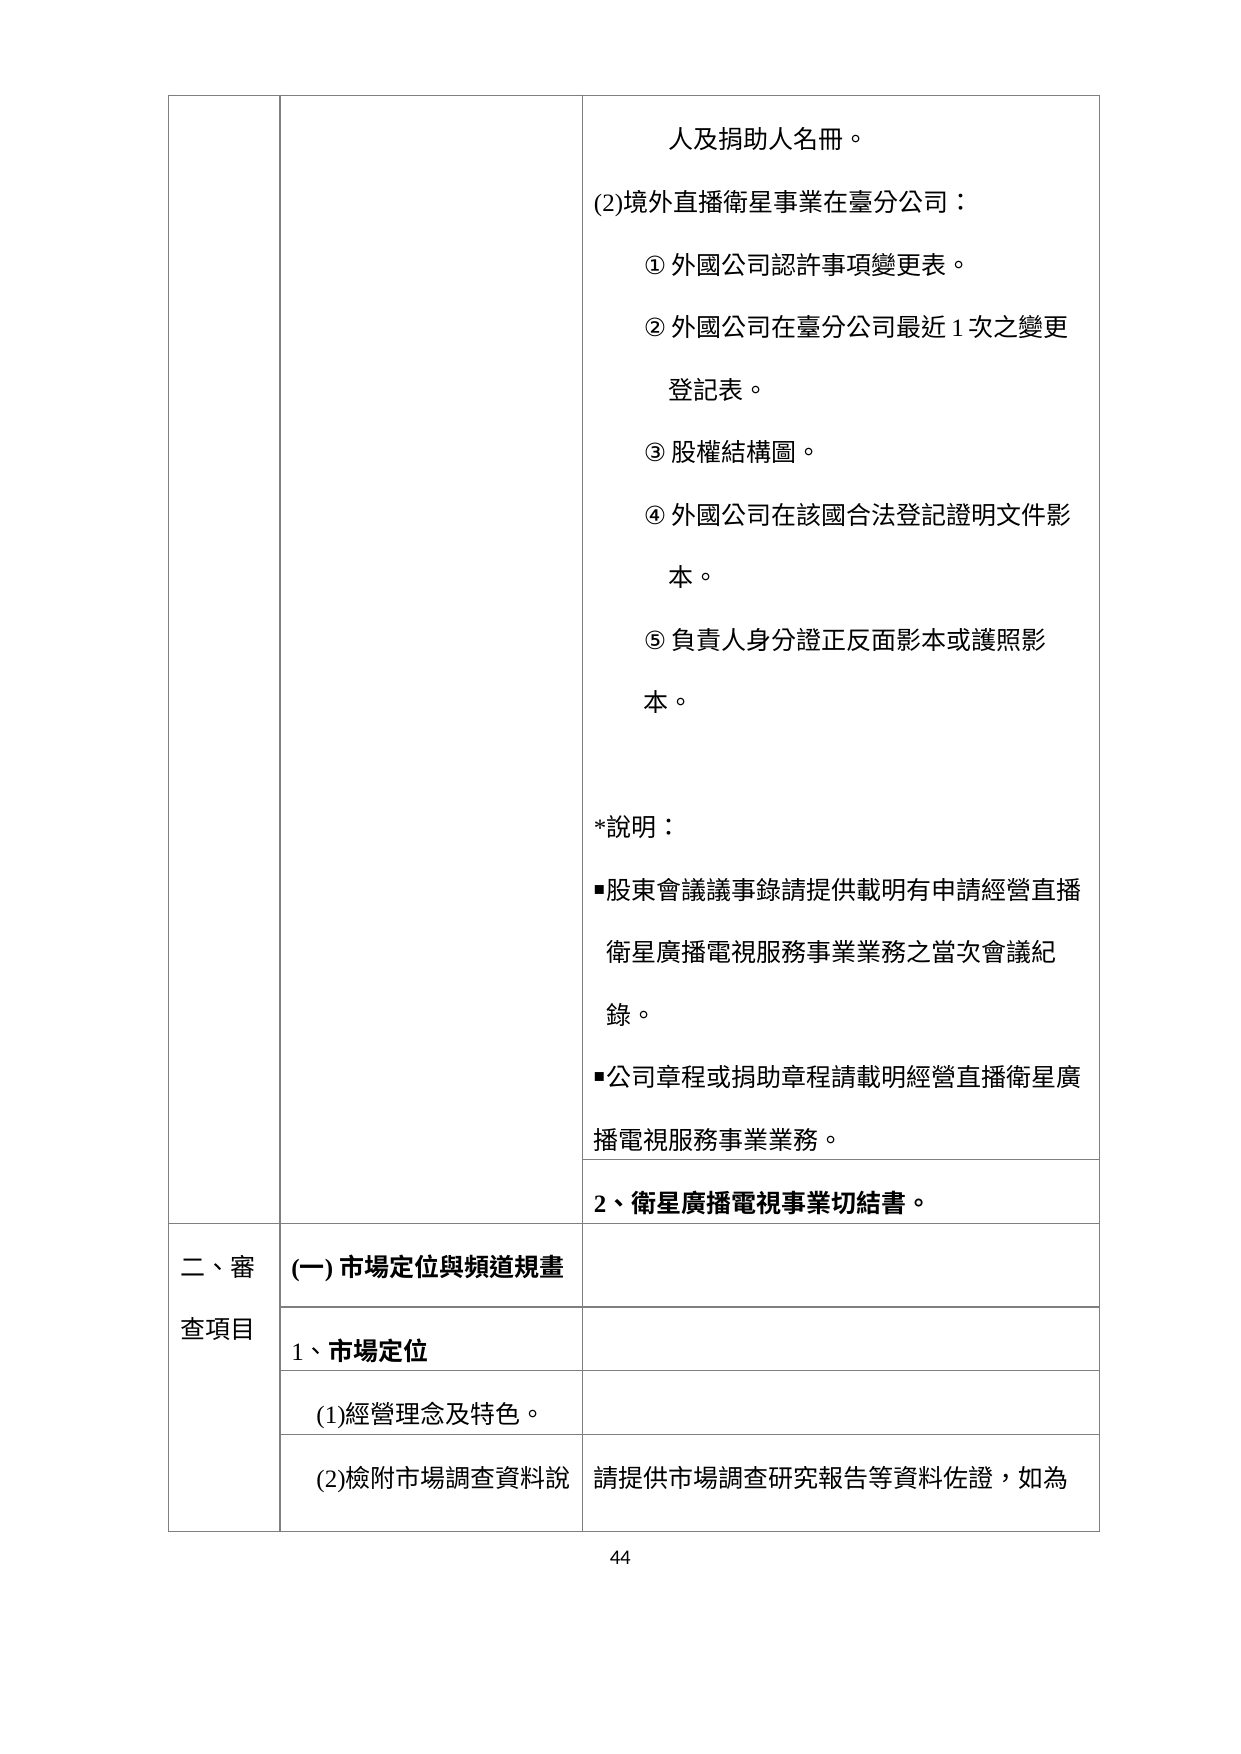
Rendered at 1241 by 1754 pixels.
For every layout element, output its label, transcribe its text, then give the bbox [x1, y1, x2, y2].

table_cell 2、衛星廣播電視事業切結書。 [583, 1160, 1099, 1223]
table_cell (一) 市場定位與頻道規畫 [281, 1224, 582, 1306]
table_cell [169, 96, 279, 1223]
table_cell 人及捐助人名冊。 [583, 96, 1099, 158]
table_cell 請提供市場調查研究報告等資料佐證，如為 [583, 1435, 1099, 1531]
table_cell 二、審查項目 [169, 1224, 279, 1531]
table_cell 1、市場定位 [281, 1308, 582, 1370]
table_cell [583, 1308, 1099, 1370]
table_cell [281, 96, 582, 1223]
table_cell [583, 1371, 1099, 1433]
table_cell [583, 1224, 1099, 1306]
table_cell (2)檢附市場調查資料說 [281, 1435, 582, 1531]
table_cell (1)經營理念及特色。 [281, 1371, 582, 1433]
table_cell (2)境外直播衛星事業在臺分公司： ①外國公司認許事項變更表。 ②外國公司在臺分公司最近1次之變更登記表。 ③股權結構圖。 ④外國公司在該國合法登記證明文件影本。 ⑤負責人身分證正反面影本或護照影本。 *說明： ￭股東會議議事錄請提供載明有申請經營直播衛星廣播電視服務事業業務之當次會議紀錄。 ￭公司章程或捐助章程請載明經營直播衛星廣播電視服務事業業務。 [583, 158, 1099, 1159]
